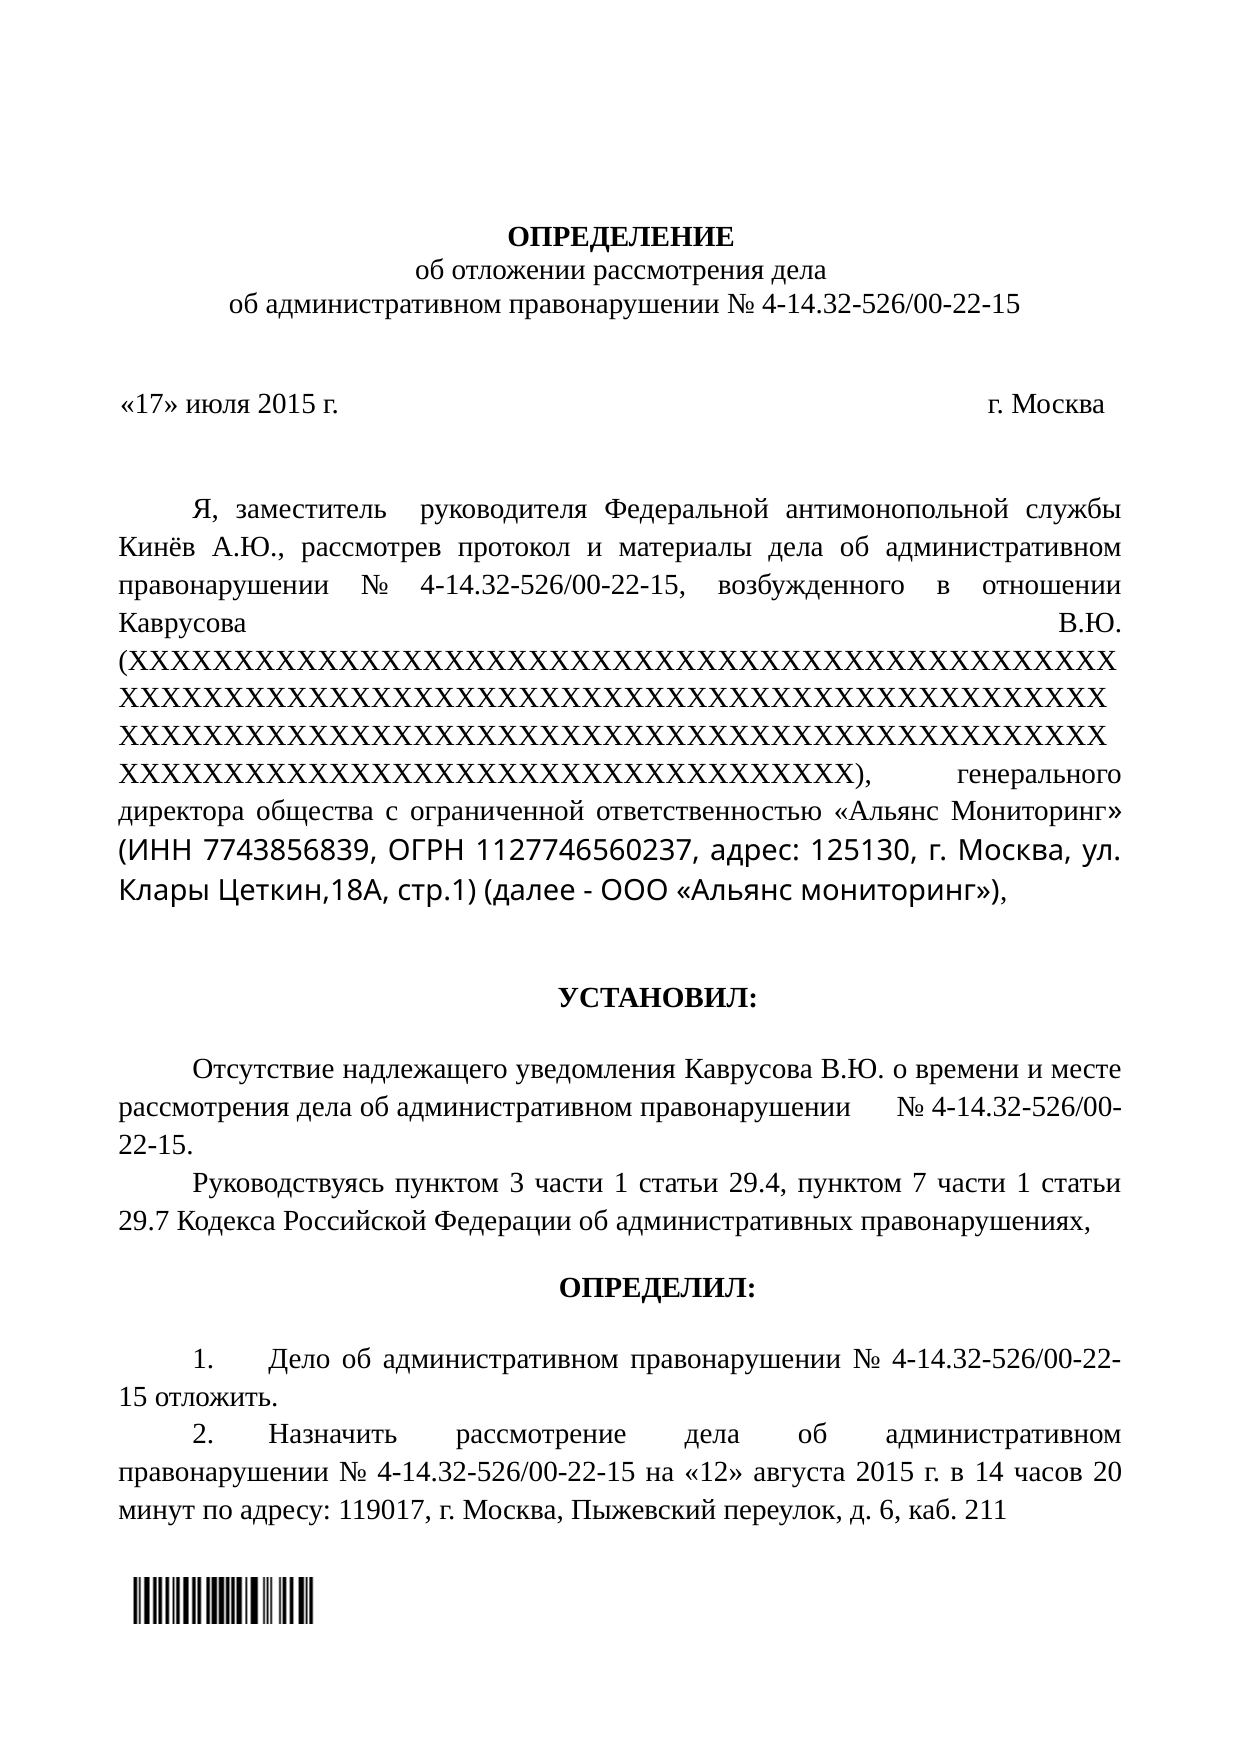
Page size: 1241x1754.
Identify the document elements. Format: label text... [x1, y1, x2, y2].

text «17» июля 2015 г. г. Москва [120, 386, 1122, 420]
list Назначить рассмотрение дела об административном правонарушении № 4-14.32-526/00-22-15 на «12» августа 2015 г. в 14 часов 20 минут по адресу: 119017, г. Москва, Пыжевский переулок, д. 6, каб. 211 [118, 1412, 1122, 1526]
text ОПРЕДЕЛЕНИЕ [120, 219, 1122, 252]
text Я, заместитель руководителя Федеральной антимонопольной службы Кинёв А.Ю., рассмотрев протокол и материалы дела об административном правонарушении № 4-14.32-526/00-22-15, возбужденного в отношении Каврусова В.Ю. (XXXXXXXXXXXXXXXXXXXXXXXXXXXXXXXXXXXXXXXXXXXXXXXXXXXXXXXXXXXXXXXXXXXXXXXXXXXXXXXXXXXXXXXXXXXXXXXXXXXXXXXXXXXXXXXXXXXXXXXXXXXXXXXXXXXXXXXXXXXXXXXXXXXXXXXXXXXXXXXXXXXXXXXXXXXXXXXX), генерального директора общества с ограниченной ответственностью «Альянс Мониторинг» (ИНН 7743856839, ОГРН 1127746560237, адрес: 125130, г. Москва, ул. Клары Цеткин,18А, стр.1) (далее - ООО «Альянс мониторинг»), [118, 487, 1122, 909]
text УСТАНОВИЛ: [118, 980, 1122, 1013]
text об отложении рассмотрения дела [120, 252, 1122, 286]
text Отсутствие надлежащего уведомления Каврусова В.Ю. о времени и месте рассмотрения дела об административном правонарушении № 4-14.32-526/00-22-15. [118, 1047, 1122, 1161]
text Руководствуясь пунктом 3 части 1 статьи 29.4, пунктом 7 части 1 статьи 29.7 Кодекса Российской Федерации об административных правонарушениях, [118, 1161, 1122, 1236]
text ОПРЕДЕЛИЛ: [118, 1270, 1122, 1303]
picture [118, 1577, 331, 1624]
text об административном правонарушении № 4-14.32-526/00-22-15 [120, 286, 1122, 319]
list Дело об административном правонарушении № 4-14.32-526/00-22-15 отложить. [118, 1337, 1122, 1412]
